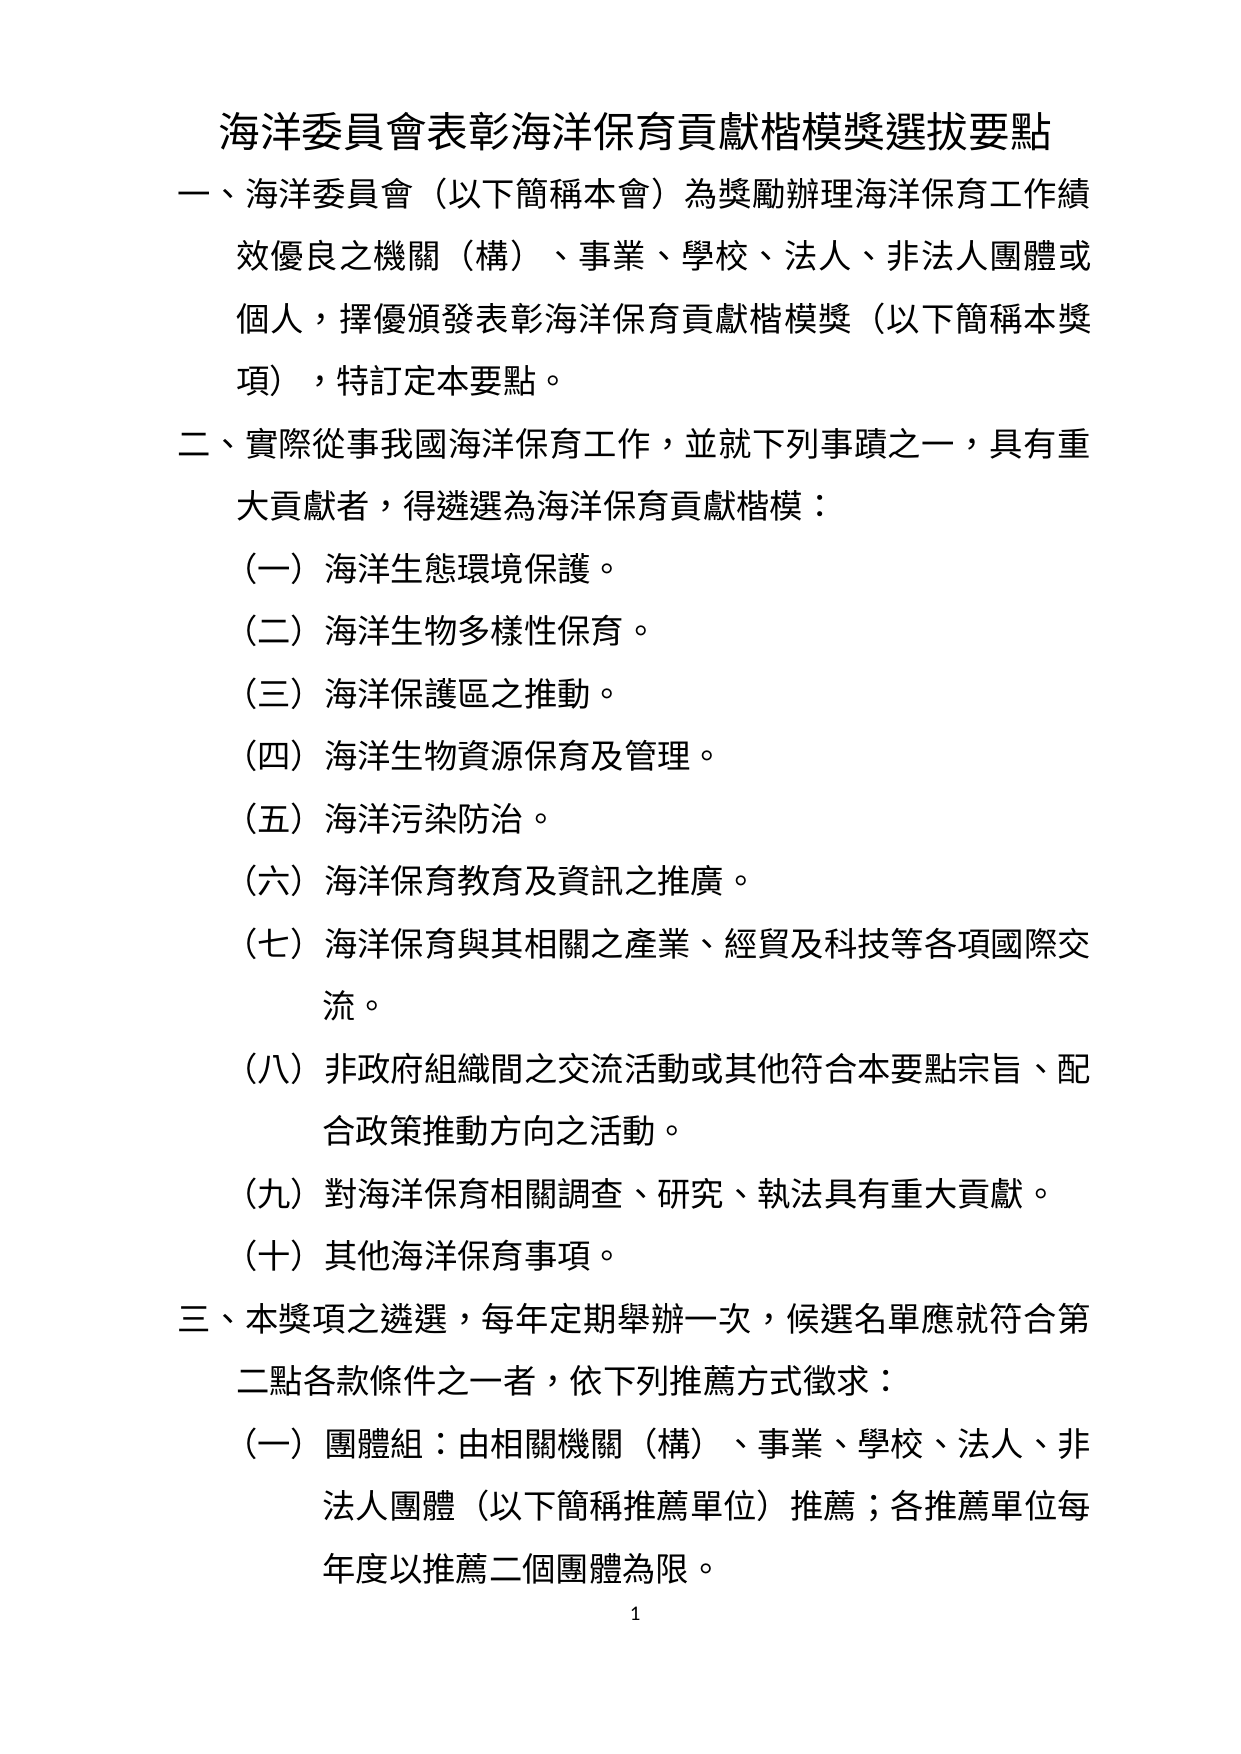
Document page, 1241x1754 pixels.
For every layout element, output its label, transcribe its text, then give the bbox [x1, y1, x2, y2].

text （二）海洋生物多樣性保育。 [224, 587, 1092, 650]
text （七）海洋保育與其相關之產業、經貿及科技等各項國際交流。 [224, 900, 1092, 1025]
text （十）其他海洋保育事項。 [224, 1212, 1092, 1275]
text 一、海洋委員會（以下簡稱本會）為獎勵辦理海洋保育工作績效優良之機關（構）、事業、學校、法人、非法人團體或個人，擇優頒發表彰海洋保育貢獻楷模獎（以下簡稱本獎項），特訂定本要點。 [177, 150, 1092, 400]
text （四）海洋生物資源保育及管理。 [224, 712, 1092, 775]
text 三、本獎項之遴選，每年定期舉辦一次，候選名單應就符合第二點各款條件之一者，依下列推薦方式徵求： [177, 1275, 1092, 1400]
text （九）對海洋保育相關調查、研究、執法具有重大貢獻。 [224, 1150, 1092, 1212]
text （一）海洋生態環境保護。 [224, 525, 1092, 587]
text （三）海洋保護區之推動。 [224, 650, 1092, 712]
text （六）海洋保育教育及資訊之推廣。 [224, 837, 1092, 900]
text 海洋委員會表彰海洋保育貢獻楷模獎選拔要點 [177, 87, 1092, 150]
text 二、實際從事我國海洋保育工作，並就下列事蹟之一，具有重大貢獻者，得遴選為海洋保育貢獻楷模： [177, 400, 1092, 525]
text （八）非政府組織間之交流活動或其他符合本要點宗旨、配合政策推動方向之活動。 [224, 1025, 1092, 1150]
text （一）團體組：由相關機關（構）、事業、學校、法人、非法人團體（以下簡稱推薦單位）推薦；各推薦單位每年度以推薦二個團體為限。 [224, 1400, 1092, 1587]
text （五）海洋污染防治。 [224, 775, 1092, 837]
